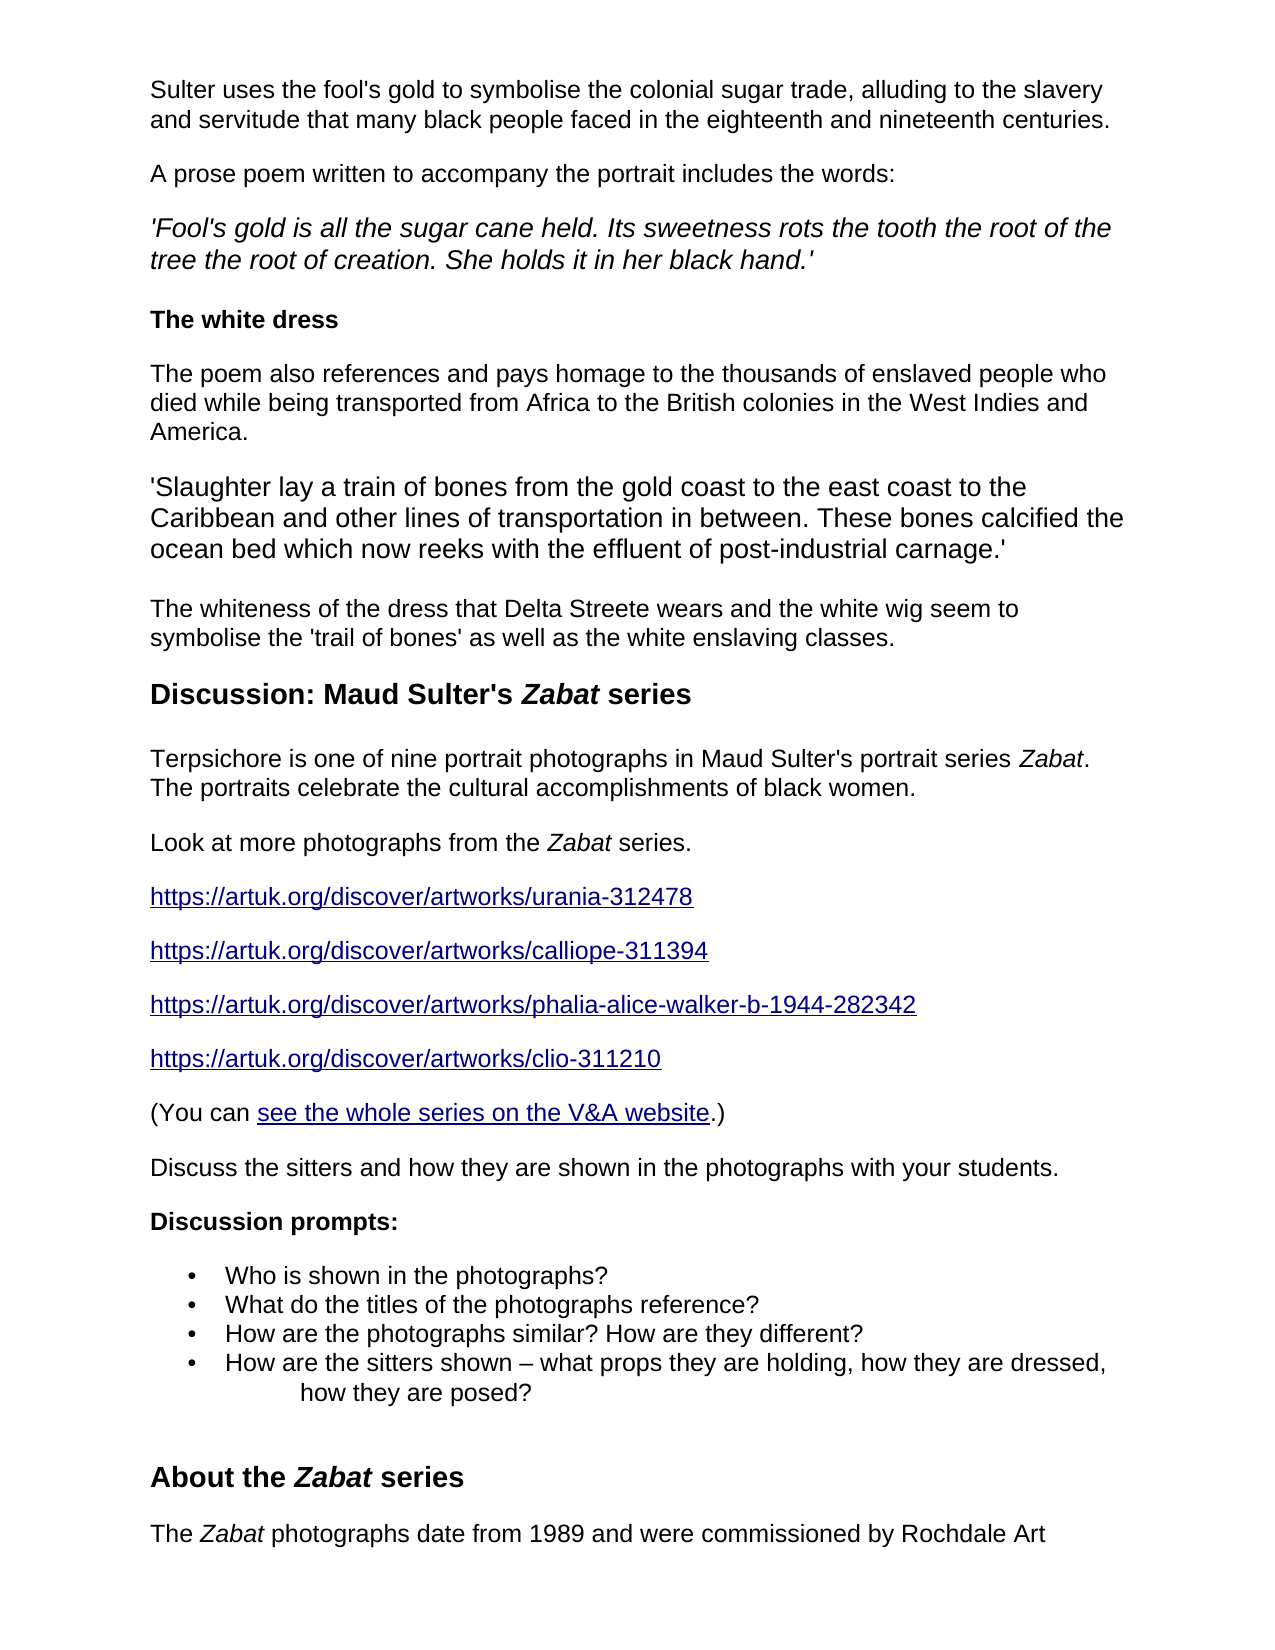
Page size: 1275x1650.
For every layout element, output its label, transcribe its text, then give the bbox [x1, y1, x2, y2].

text https://artuk.org/discover/artworks/phalia-alice-walker-b-1944-282342 [150, 990, 1125, 1019]
text The whiteness of the dress that Delta Streete wears and the white wig seem to symbolise the 'trail of bones' as well as the white enslaving classes. [150, 594, 1125, 652]
list How are the photographs similar? How are they different? [187, 1319, 1125, 1348]
text The white dress [150, 304, 1125, 333]
text Discussion: Maud Sulter's Zabat series [150, 652, 1125, 710]
list What do the titles of the photographs reference? [187, 1290, 1125, 1319]
list Who is shown in the photographs? [187, 1261, 1125, 1290]
text Look at more photographs from the Zabat series. [150, 827, 1125, 856]
text A prose poem written to accompany the portrait includes the words: [150, 158, 1125, 187]
text (You can see the whole series on the V&A website.) [150, 1098, 1125, 1127]
text Discuss the sitters and how they are shown in the photographs with your students. [150, 1152, 1125, 1181]
text Terpsichore is one of nine portrait photographs in Maud Sulter's portrait series Zabat. The portraits celebrate the cultural accomplishments of black women. [150, 744, 1125, 802]
text The poem also references and pays homage to the thousands of enslaved people who died while being transported from Africa to the British colonies in the West Indies and America. [150, 358, 1125, 446]
text 'Fool's gold is all the sugar cane held. Its sweetness rots the tooth the root of the tree the root of creation. She holds it in her black hand.' [150, 212, 1125, 275]
text Discussion prompts: [150, 1206, 1125, 1236]
text About the Zabat series [150, 1461, 1125, 1494]
text https://artuk.org/discover/artworks/urania-312478 [150, 881, 1125, 911]
text https://artuk.org/discover/artworks/clio-311210 [150, 1044, 1125, 1073]
text 'Slaughter lay a train of bones from the gold coast to the east coast to the Caribbean and other lines of transportation in between. These bones calcified the ocean bed which now reeks with the effluent of post-industrial carnage.' [150, 471, 1125, 564]
text Sulter uses the fool's gold to symbolise the colonial sugar trade, alluding to the slavery and servitude that many black people faced in the eighteenth and nineteenth centuries. [150, 75, 1125, 133]
text The Zabat photographs date from 1989 and were commissioned by Rochdale Art [150, 1519, 1125, 1548]
text https://artuk.org/discover/artworks/calliope-311394 [150, 936, 1125, 965]
list How are the sitters shown – what props they are holding, how they are dressed, how they are posed? [187, 1348, 1125, 1406]
